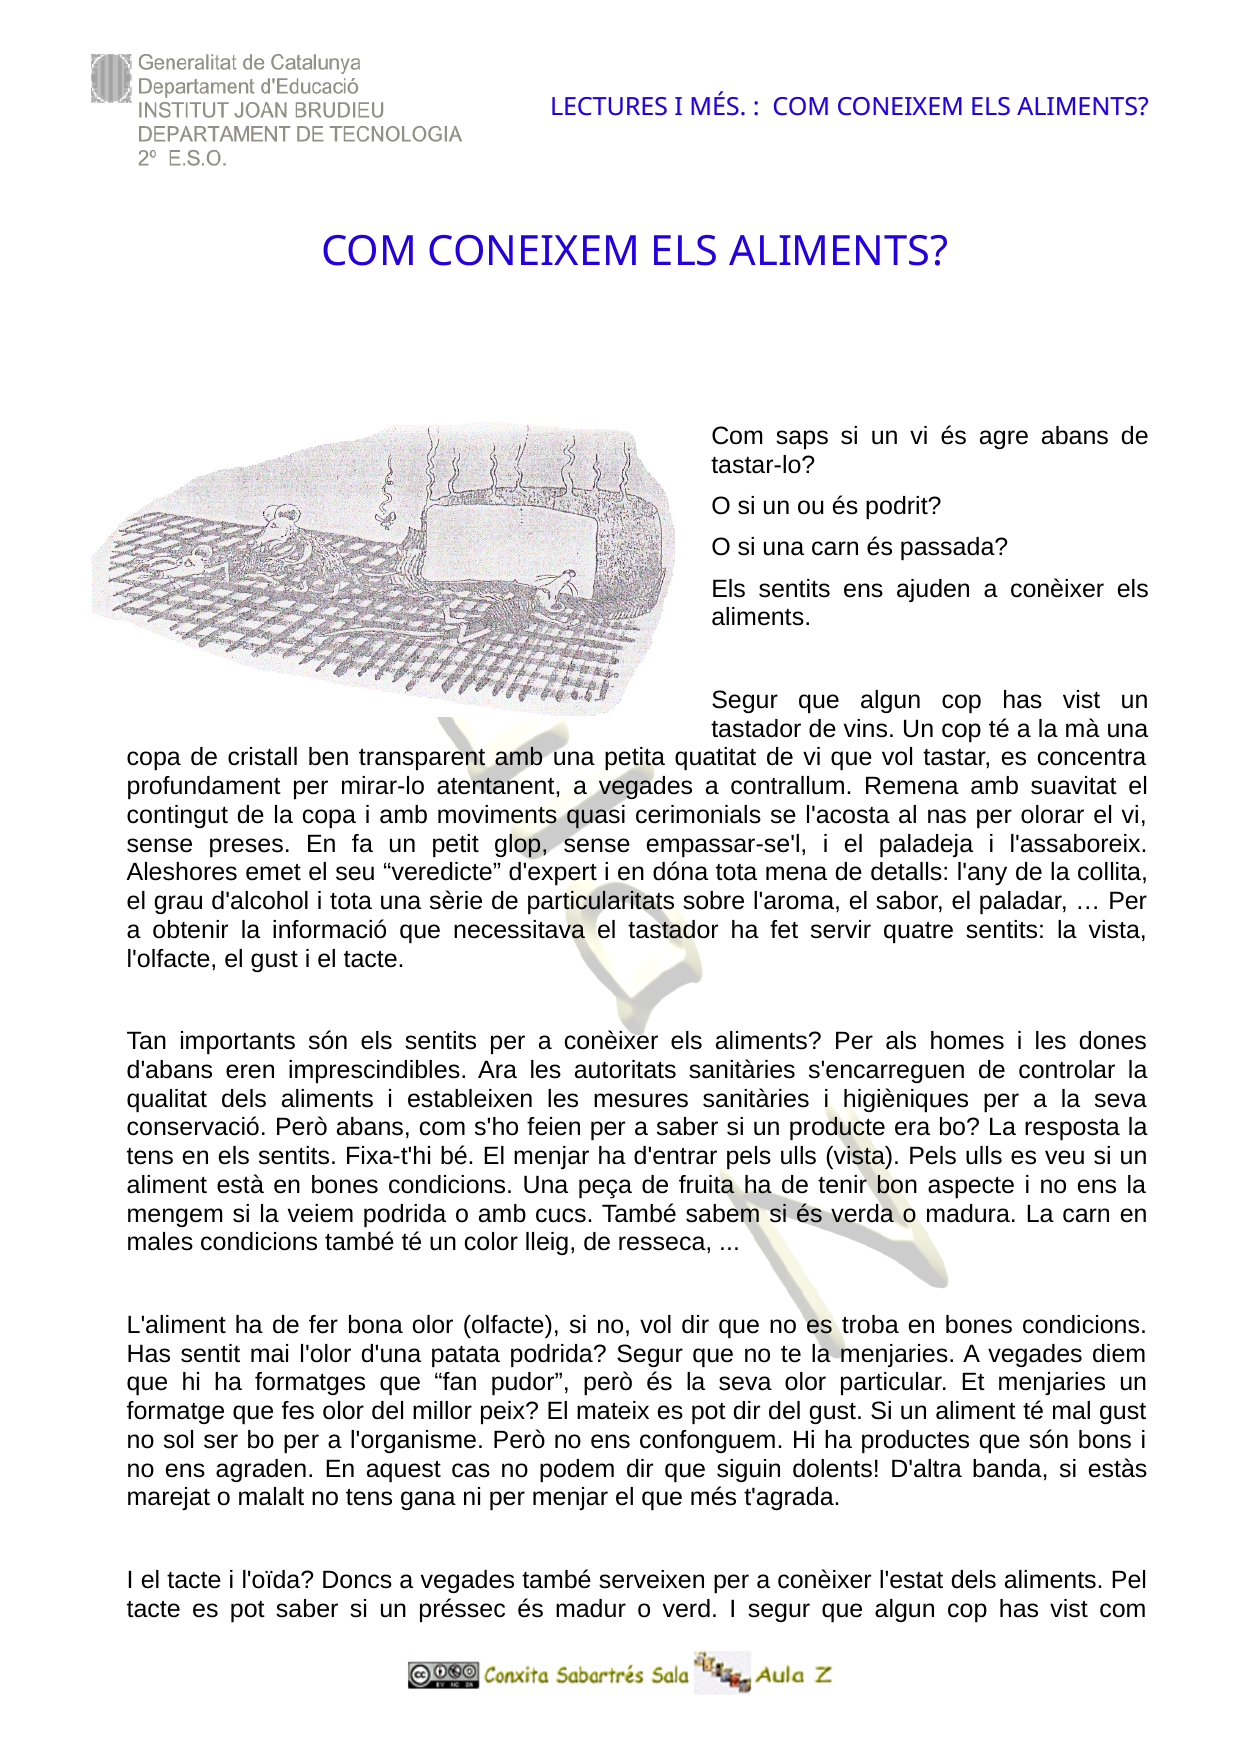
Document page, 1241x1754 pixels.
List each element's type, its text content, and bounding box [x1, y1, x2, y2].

list Segur que algun cop has vist un tastador de vins. Un cop té a la mà una copa de cristall ben transparent amb una petita quatitat de vi que vol tastar, es concentra profundament per mirar-lo atentanent, a vegades a contrallum. Remena amb suavitat el contingut de la copa i amb moviments quasi cerimonials se l'acosta al nas per olorar el vi, sense preses. En fa un petit glop, sense empassar-se'l, i el paladeja i l'assaboreix. Aleshores emet el seu “veredicte” d'expert i en dóna tota mena de detalls: l'any de la collita, el grau d'alcohol i tota una sèrie de particularitats sobre l'aroma, el sabor, el paladar, … Per a obtenir la informació que necessitava el tastador ha fet servir quatre sentits: la vista, l'olfacte, el gust i el tacte. [91, 685, 1149, 972]
picture [91, 54, 1150, 1699]
list Com saps si un vi és agre abans de tastar-lo? [676, 421, 1149, 478]
list Tan importants són els sentits per a conèixer els aliments? Per als homes i les dones d'abans eren imprescindibles. Ara les autoritats sanitàries s'encarreguen de controlar la qualitat dels aliments i estableixen les mesures sanitàries i higièniques per a la seva conservació. Però abans, com s'ho feien per a saber si un producte era bo? La resposta la tens en els sentits. Fixa-t'hi bé. El menjar ha d'entrar pels ulls (vista). Pels ulls es veu si un aliment està en bones condicions. Una peça de fruita ha de tenir bon aspecte i no ens la mengem si la veiem podrida o amb cucs. També sabem si és verda o madura. La carn en males condicions també té un color lleig, de resseca, ... [91, 1026, 1149, 1256]
list O si un ou és podrit? [676, 491, 1149, 520]
list I el tacte i l'oïda? Doncs a vegades també serveixen per a conèixer l'estat dels aliments. Pel tacte es pot saber si un préssec és madur o verd. I segur que algun cop has vist com [91, 1565, 1149, 1622]
list L'aliment ha de fer bona olor (olfacte), si no, vol dir que no es troba en bones condicions. Has sentit mai l'olor d'una patata podrida? Segur que no te la menjaries. A vegades diem que hi ha formatges que “fan pudor”, però és la seva olor particular. Et menjaries un formatge que fes olor del millor peix? El mateix es pot dir del gust. Si un aliment té mal gust no sol ser bo per a l'organisme. Però no ens confonguem. Hi ha productes que són bons i no ens agraden. En aquest cas no podem dir que siguin dolents! D'altra banda, si estàs marejat o malalt no tens gana ni per menjar el que més t'agrada. [91, 1310, 1149, 1511]
subtitle COM CONEIXEM ELS ALIMENTS? [121, 221, 1149, 278]
list O si una carn és passada? [676, 532, 1149, 561]
list Els sentits ens ajuden a conèixer els aliments. [676, 573, 1149, 631]
